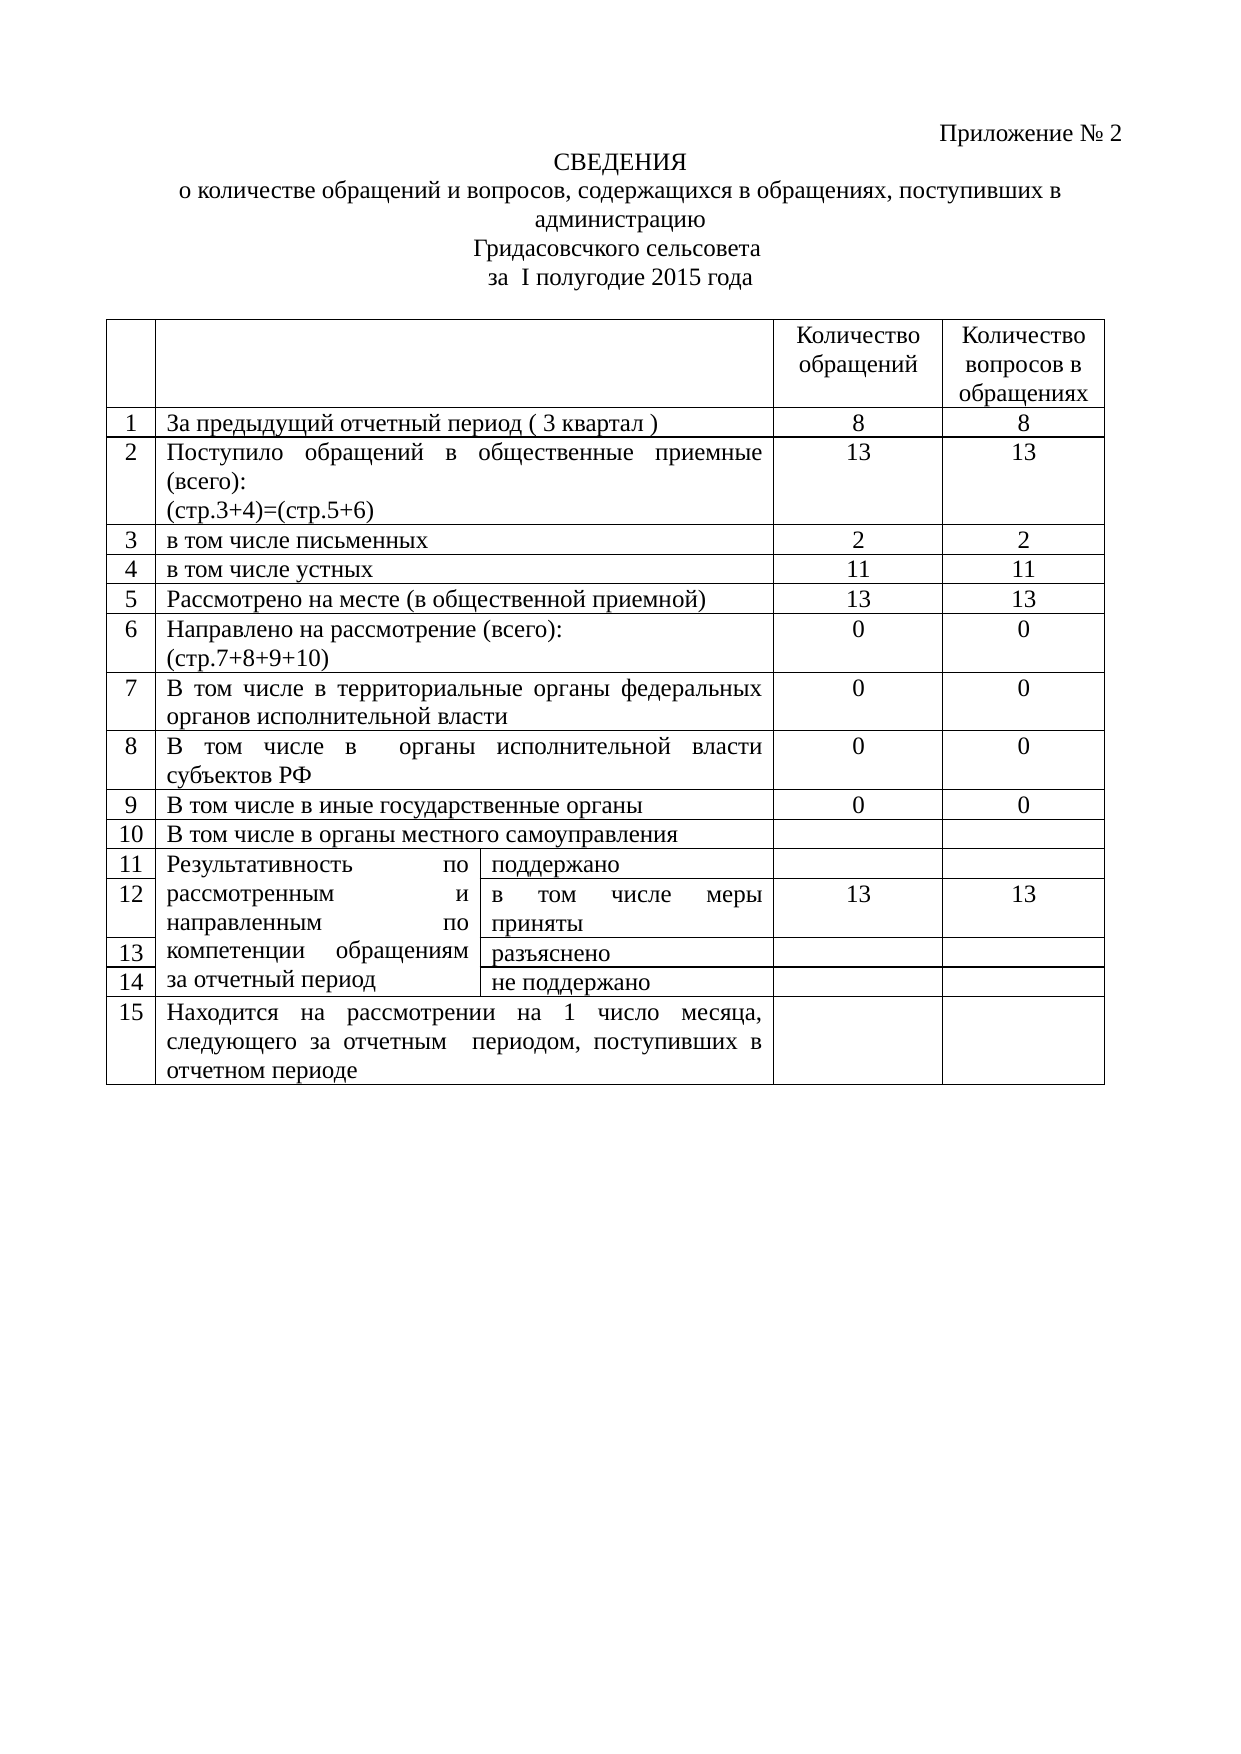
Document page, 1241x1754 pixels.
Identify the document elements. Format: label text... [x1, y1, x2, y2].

table_cell В том числе в территориальные органы федеральных органов исполнительной власти [156, 673, 773, 730]
table_cell 7 [107, 673, 155, 730]
table_cell 2 [774, 525, 942, 553]
table_cell [943, 997, 1104, 1083]
table_cell 13 [943, 584, 1104, 613]
table_cell 10 [107, 820, 155, 848]
table_cell Поступило обращений в общественные приемные (всего): (стр.3+4)=(стр.5+6) [156, 438, 773, 524]
table_cell разъяснено [481, 938, 773, 966]
table_cell 11 [107, 849, 155, 878]
table_cell Направлено на рассмотрение (всего): (стр.7+8+9+10) [156, 614, 773, 672]
table_cell 0 [774, 790, 942, 818]
table_cell [774, 820, 942, 848]
table_cell не поддержано [481, 968, 773, 996]
table_cell В том числе в органы местного самоуправления [156, 820, 773, 848]
table_cell 0 [943, 731, 1104, 789]
table_cell 3 [107, 525, 155, 553]
table_cell 13 [774, 879, 942, 937]
text СВЕДЕНИЯ [118, 147, 1122, 176]
table_cell 4 [107, 555, 155, 583]
table_cell [943, 938, 1104, 966]
table_cell 13 [943, 438, 1104, 524]
table_cell 11 [943, 555, 1104, 583]
table_cell 2 [107, 438, 155, 524]
table_cell [774, 849, 942, 878]
table_cell [943, 820, 1104, 848]
table_cell поддержано [481, 849, 773, 878]
text Приложение № 2 [118, 118, 1122, 147]
table_cell 1 [107, 408, 155, 436]
table_cell [943, 849, 1104, 878]
table_cell Находится на рассмотрении на 1 число месяца, следующего за отчетным периодом, поступивших в отчетном периоде [156, 997, 773, 1083]
table_header Количество вопросов в обращениях [943, 320, 1104, 407]
table_cell 15 [107, 997, 155, 1083]
table_cell 14 [107, 968, 155, 996]
table_header [107, 320, 155, 407]
table_cell Рассмотрено на месте (в общественной приемной) [156, 584, 773, 613]
table_cell 13 [774, 438, 942, 524]
table_header [156, 320, 773, 407]
table_cell 8 [943, 408, 1104, 436]
table_header Количество обращений [774, 320, 942, 407]
text Гридасовсчкого сельсовета [118, 233, 1122, 262]
table_cell В том числе в органы исполнительной власти субъектов РФ [156, 731, 773, 789]
table_cell 0 [943, 790, 1104, 818]
table_cell 0 [774, 731, 942, 789]
table_cell 6 [107, 614, 155, 672]
table_cell 13 [943, 879, 1104, 937]
table_cell В том числе в иные государственные органы [156, 790, 773, 818]
table_cell 11 [774, 555, 942, 583]
table_cell 2 [943, 525, 1104, 553]
table_cell [943, 968, 1104, 996]
table_cell 0 [943, 673, 1104, 730]
text о количестве обращений и вопросов, содержащихся в обращениях, поступивших в администрацию [118, 176, 1122, 233]
table_cell [774, 938, 942, 966]
table_cell [774, 997, 942, 1083]
table_cell в том числе письменных [156, 525, 773, 553]
table_cell Результативность по рассмотренным и направленным по компетенции обращениям за отчетный период [156, 849, 480, 996]
table_cell 0 [943, 614, 1104, 672]
table_cell За предыдущий отчетный период ( 3 квартал ) [156, 408, 773, 436]
table_cell 8 [774, 408, 942, 436]
table_cell 13 [774, 584, 942, 613]
table_cell в том числе устных [156, 555, 773, 583]
table_cell 8 [107, 731, 155, 789]
table_cell 12 [107, 879, 155, 937]
table_cell 9 [107, 790, 155, 818]
table_cell 5 [107, 584, 155, 613]
table_cell 0 [774, 614, 942, 672]
table_cell 0 [774, 673, 942, 730]
text за I полугодие 2015 года [118, 262, 1122, 291]
table_cell в том числе меры приняты [481, 879, 773, 937]
table_cell 13 [107, 938, 155, 966]
table_cell [774, 968, 942, 996]
